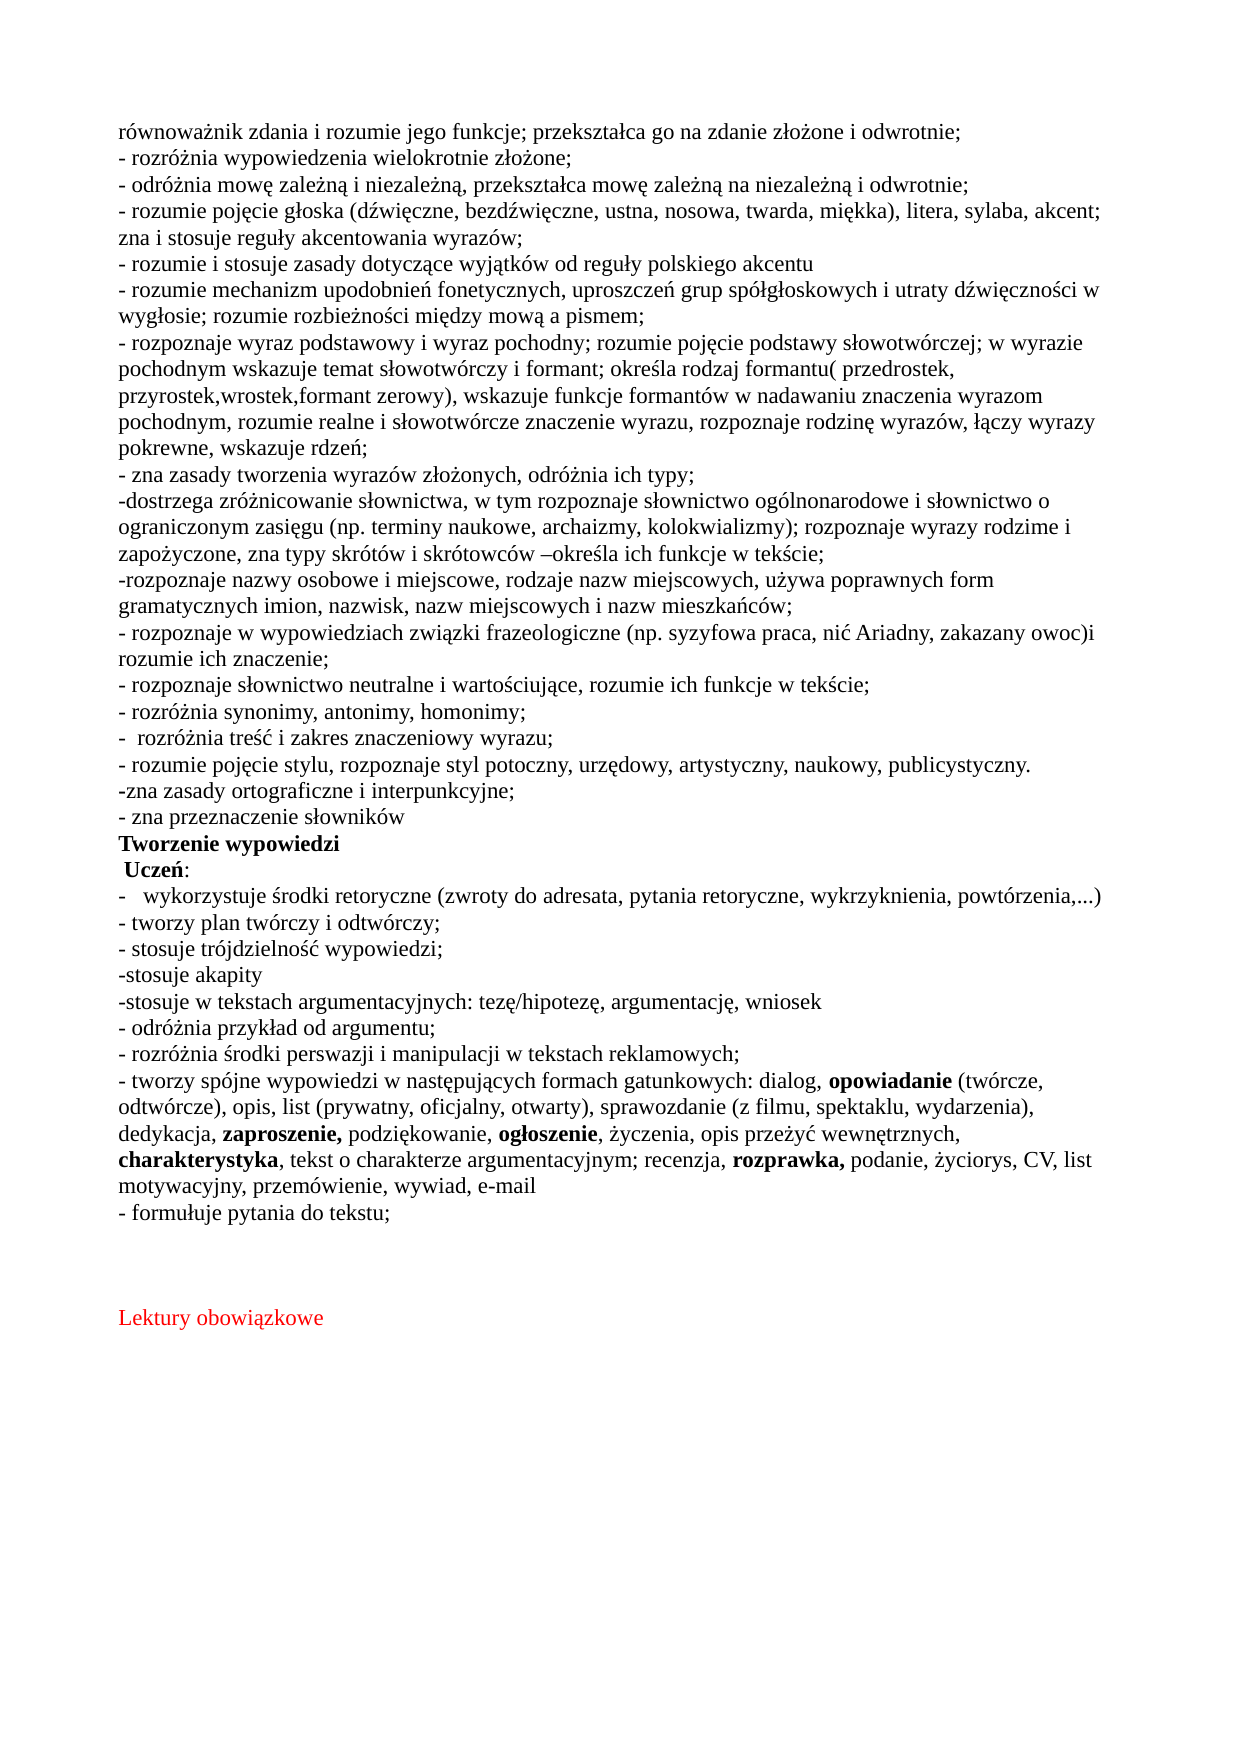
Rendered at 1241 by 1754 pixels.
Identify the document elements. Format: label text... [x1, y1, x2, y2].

text - rozpoznaje wyraz podstawowy i wyraz pochodny; rozumie pojęcie podstawy słowotwórczej; w wyrazie pochodnym wskazuje temat słowotwórczy i formant; określa rodzaj formantu( przedrostek, przyrostek,wrostek,formant zerowy), wskazuje funkcje formantów w nadawaniu znaczenia wyrazom pochodnym, rozumie realne i słowotwórcze znaczenie wyrazu, rozpoznaje rodzinę wyrazów, łączy wyrazy pokrewne, wskazuje rdzeń; [118, 329, 1122, 461]
text - tworzy plan twórczy i odtwórczy; [118, 909, 1122, 935]
text - rozumie pojęcie głoska (dźwięczne, bezdźwięczne, ustna, nosowa, twarda, miękka), litera, sylaba, akcent; zna i stosuje reguły akcentowania wyrazów; [118, 197, 1122, 250]
text -zna zasady ortograficzne i interpunkcyjne; [118, 777, 1122, 803]
text - wykorzystuje środki retoryczne (zwroty do adresata, pytania retoryczne, wykrzyknienia, powtórzenia,...) [118, 882, 1122, 909]
text - rozpoznaje słownictwo neutralne i wartościujące, rozumie ich funkcje w tekście; [118, 672, 1122, 698]
text -stosuje akapity [118, 961, 1122, 988]
text Uczeń: [118, 856, 1122, 882]
text - zna przeznaczenie słowników [118, 803, 1122, 830]
text - rozróżnia treść i zakres znaczeniowy wyrazu; [118, 724, 1122, 751]
text - formułuje pytania do tekstu; [118, 1199, 1122, 1225]
text - zna zasady tworzenia wyrazów złożonych, odróżnia ich typy; [118, 461, 1122, 487]
text -rozpoznaje nazwy osobowe i miejscowe, rodzaje nazw miejscowych, używa poprawnych form gramatycznych imion, nazwisk, nazw miejscowych i nazw mieszkańców; [118, 566, 1122, 619]
text równoważnik zdania i rozumie jego funkcje; przekształca go na zdanie złożone i odwrotnie; [118, 118, 1122, 144]
text - rozumie pojęcie stylu, rozpoznaje styl potoczny, urzędowy, artystyczny, naukowy, publicystyczny. [118, 751, 1122, 777]
text - stosuje trójdzielność wypowiedzi; [118, 935, 1122, 961]
text -stosuje w tekstach argumentacyjnych: tezę/hipotezę, argumentację, wniosek [118, 988, 1122, 1014]
text - rozumie mechanizm upodobnień fonetycznych, uproszczeń grup spółgłoskowych i utraty dźwięczności w wygłosie; rozumie rozbieżności między mową a pismem; [118, 276, 1122, 329]
text - tworzy spójne wypowiedzi w następujących formach gatunkowych: dialog, opowiadanie (twórcze, odtwórcze), opis, list (prywatny, oficjalny, otwarty), sprawozdanie (z filmu, spektaklu, wydarzenia), dedykacja, zaproszenie, podziękowanie, ogłoszenie, życzenia, opis przeżyć wewnętrznych, charakterystyka, tekst o charakterze argumentacyjnym; recenzja, rozprawka, podanie, życiorys, CV, list motywacyjny, przemówienie, wywiad, e-mail [118, 1067, 1122, 1199]
text - rozpoznaje w wypowiedziach związki frazeologiczne (np. syzyfowa praca, nić Ariadny, zakazany owoc)i rozumie ich znaczenie; [118, 619, 1122, 672]
text - odróżnia przykład od argumentu; [118, 1014, 1122, 1041]
text Lektury obowiązkowe [118, 1304, 1122, 1330]
text - rozróżnia środki perswazji i manipulacji w tekstach reklamowych; [118, 1041, 1122, 1067]
text - rozróżnia wypowiedzenia wielokrotnie złożone; [118, 144, 1122, 171]
text Tworzenie wypowiedzi [118, 830, 1122, 856]
text - odróżnia mowę zależną i niezależną, przekształca mowę zależną na niezależną i odwrotnie; [118, 171, 1122, 197]
text - rozróżnia synonimy, antonimy, homonimy; [118, 698, 1122, 724]
text - rozumie i stosuje zasady dotyczące wyjątków od reguły polskiego akcentu [118, 250, 1122, 276]
text -dostrzega zróżnicowanie słownictwa, w tym rozpoznaje słownictwo ogólnonarodowe i słownictwo o ograniczonym zasięgu (np. terminy naukowe, archaizmy, kolokwializmy); rozpoznaje wyrazy rodzime i zapożyczone, zna typy skrótów i skrótowców –określa ich funkcje w tekście; [118, 487, 1122, 566]
